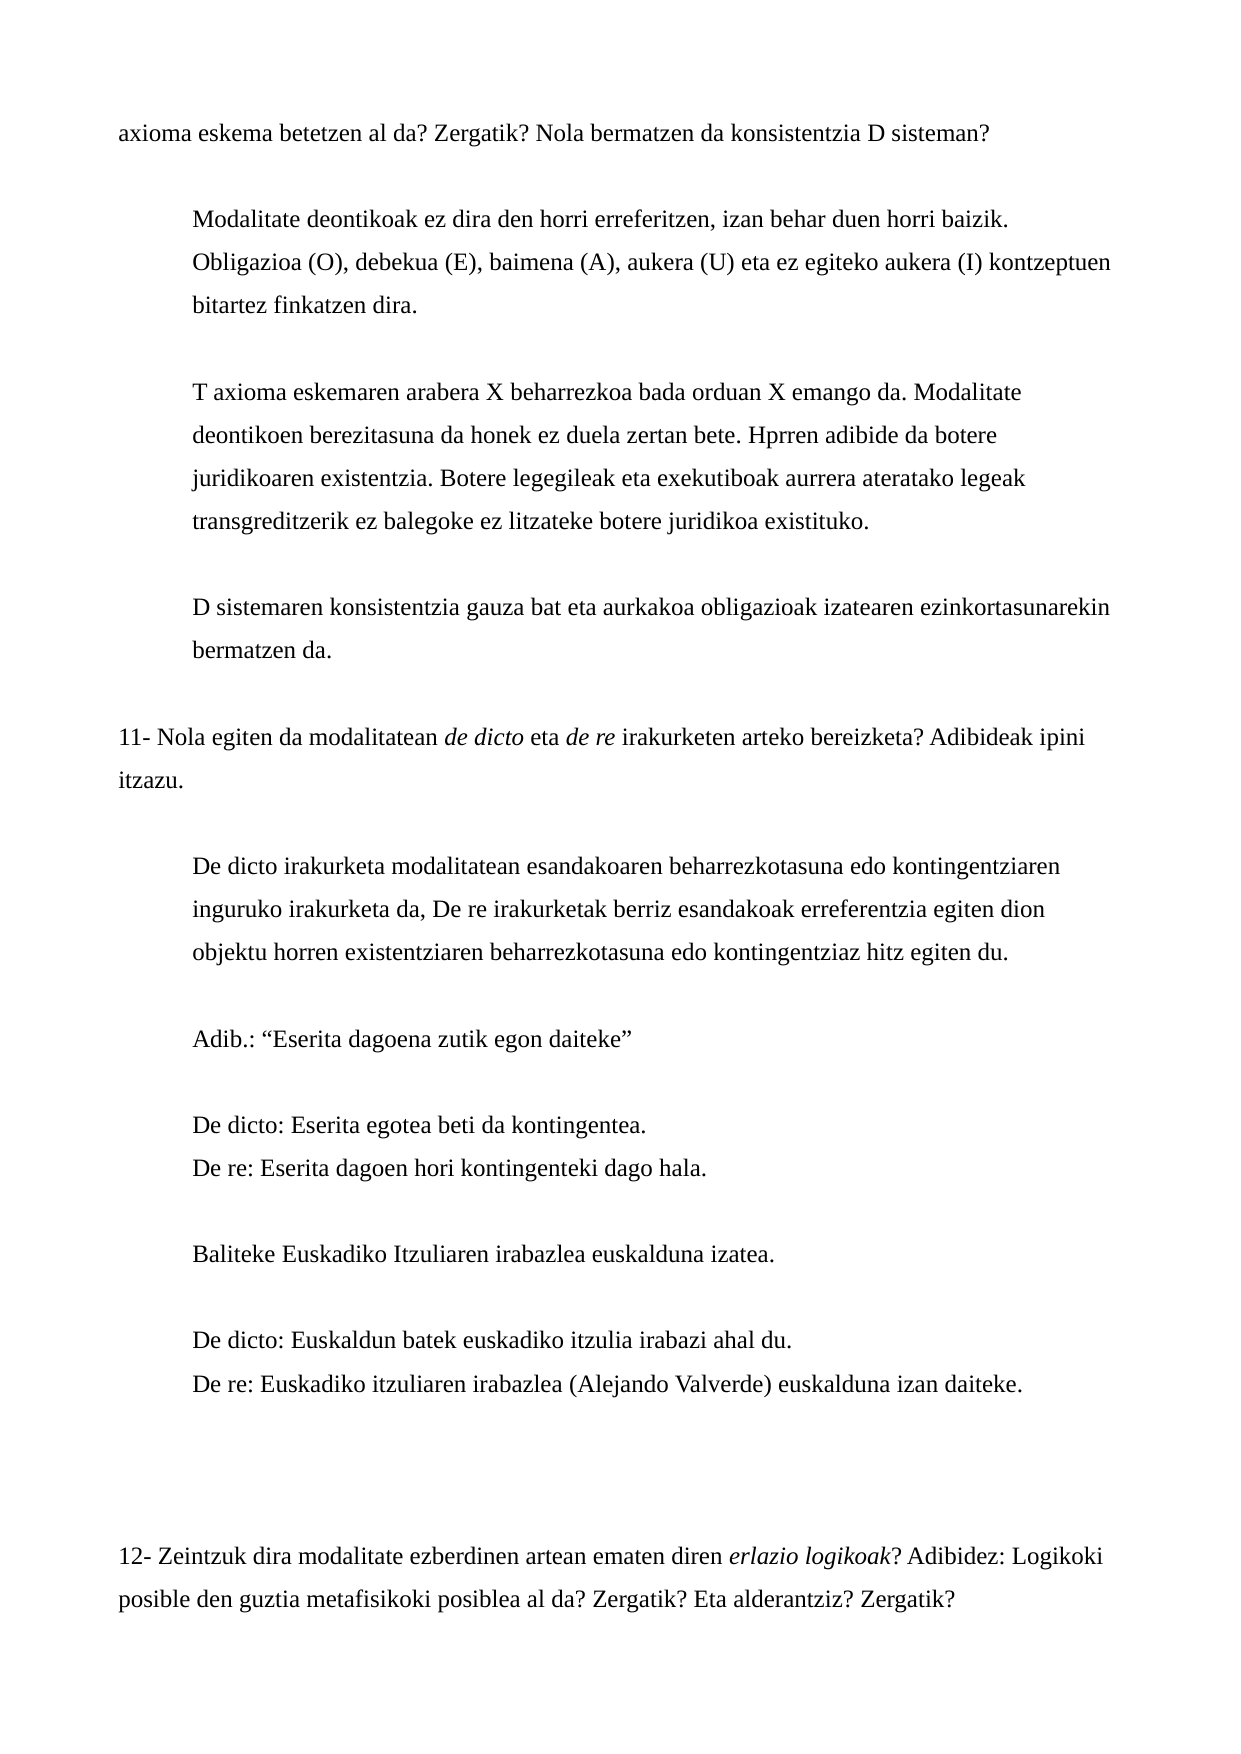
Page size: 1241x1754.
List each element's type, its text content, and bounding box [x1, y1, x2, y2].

text De re: Eserita dagoen hori kontingenteki dago hala. [192, 1153, 1122, 1182]
text Baliteke Euskadiko Itzuliaren irabazlea euskalduna izatea. [192, 1239, 1122, 1268]
text T axioma eskemaren arabera X beharrezkoa bada orduan X emango da. Modalitate deontikoen berezitasuna da honek ez duela zertan bete. Hprren adibide da botere juridikoaren existentzia. Botere legegileak eta exekutiboak aurrera ateratako legeak transgreditzerik ez balegoke ez litzateke botere juridikoa existituko. [192, 377, 1122, 535]
text De dicto irakurketa modalitatean esandakoaren beharrezkotasuna edo kontingentziaren inguruko irakurketa da, De re irakurketak berriz esandakoak erreferentzia egiten dion objektu horren existentziaren beharrezkotasuna edo kontingentziaz hitz egiten du. [192, 851, 1122, 966]
text D sistemaren konsistentzia gauza bat eta aurkakoa obligazioak izatearen ezinkortasunarekin bermatzen da. [192, 592, 1122, 664]
text 11- Nola egiten da modalitatean de dicto eta de re irakurketen arteko bereizketa? Adibideak ipini itzazu. [118, 722, 1122, 794]
text axioma eskema betetzen al da? Zergatik? Nola bermatzen da konsistentzia D sisteman? [118, 118, 1122, 147]
text De re: Euskadiko itzuliaren irabazlea (Alejando Valverde) euskalduna izan daiteke. [192, 1369, 1122, 1397]
text 12- Zeintzuk dira modalitate ezberdinen artean ematen diren erlazio logikoak? Adibidez: Logikoki posible den guztia metafisikoki posiblea al da? Zergatik? Eta alderantziz? Zergatik? [118, 1541, 1122, 1613]
text Modalitate deontikoak ez dira den horri erreferitzen, izan behar duen horri baizik. Obligazioa (O), debekua (E), baimena (A), aukera (U) eta ez egiteko aukera (I) kontzeptuen bitartez finkatzen dira. [192, 204, 1122, 319]
text De dicto: Eserita egotea beti da kontingentea. [192, 1110, 1122, 1139]
text Adib.: “Eserita dagoena zutik egon daiteke” [192, 1024, 1122, 1052]
text De dicto: Euskaldun batek euskadiko itzulia irabazi ahal du. [192, 1326, 1122, 1354]
